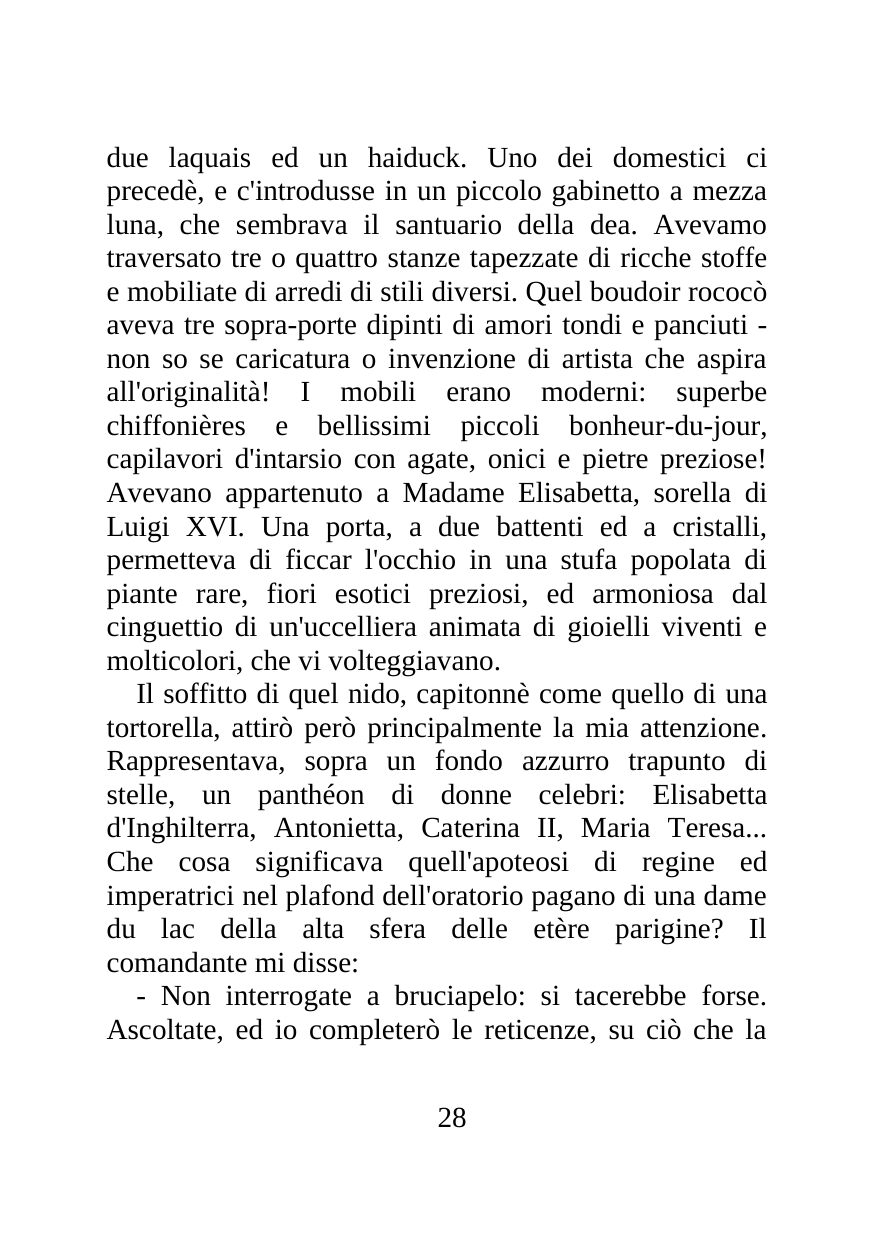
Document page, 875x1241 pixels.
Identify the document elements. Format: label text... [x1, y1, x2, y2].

text due laquais ed un haiduck. Uno dei domestici ci precedè, e c'introdusse in un piccolo gabinetto a mezza luna, che sembrava il santuario della dea. Avevamo traversato tre o quattro stanze tapezzate di ricche stoffe e mobiliate di arredi di stili diversi. Quel boudoir rococò aveva tre sopra-porte dipinti di amori tondi e panciuti - non so se caricatura o invenzione di artista che aspira all'originalità! I mobili erano moderni: superbe chiffonières e bellissimi piccoli bonheur-du-jour, capilavori d'intarsio con agate, onici e pietre preziose! Avevano appartenuto a Madame Elisabetta, sorella di Luigi XVI. Una porta, a due battenti ed a cristalli, permetteva di ficcar l'occhio in una stufa popolata di piante rare, fiori esotici preziosi, ed armoniosa dal cinguettio di un'uccelliera animata di gioielli viventi e molticolori, che vi volteggiavano. [106, 140, 768, 676]
text - Non interrogate a bruciapelo: si tacerebbe forse. Ascoltate, ed io completerò le reticenze, su ciò che la [106, 978, 768, 1045]
text Il soffitto di quel nido, capitonnè come quello di una tortorella, attirò però principalmente la mia attenzione. Rappresentava, sopra un fondo azzurro trapunto di stelle, un panthéon di donne celebri: Elisabetta d'Inghilterra, Antonietta, Caterina II, Maria Teresa... Che cosa significava quell'apoteosi di regine ed imperatrici nel plafond dell'oratorio pagano di una dame du lac della alta sfera delle etère parigine? Il comandante mi disse: [106, 676, 768, 978]
